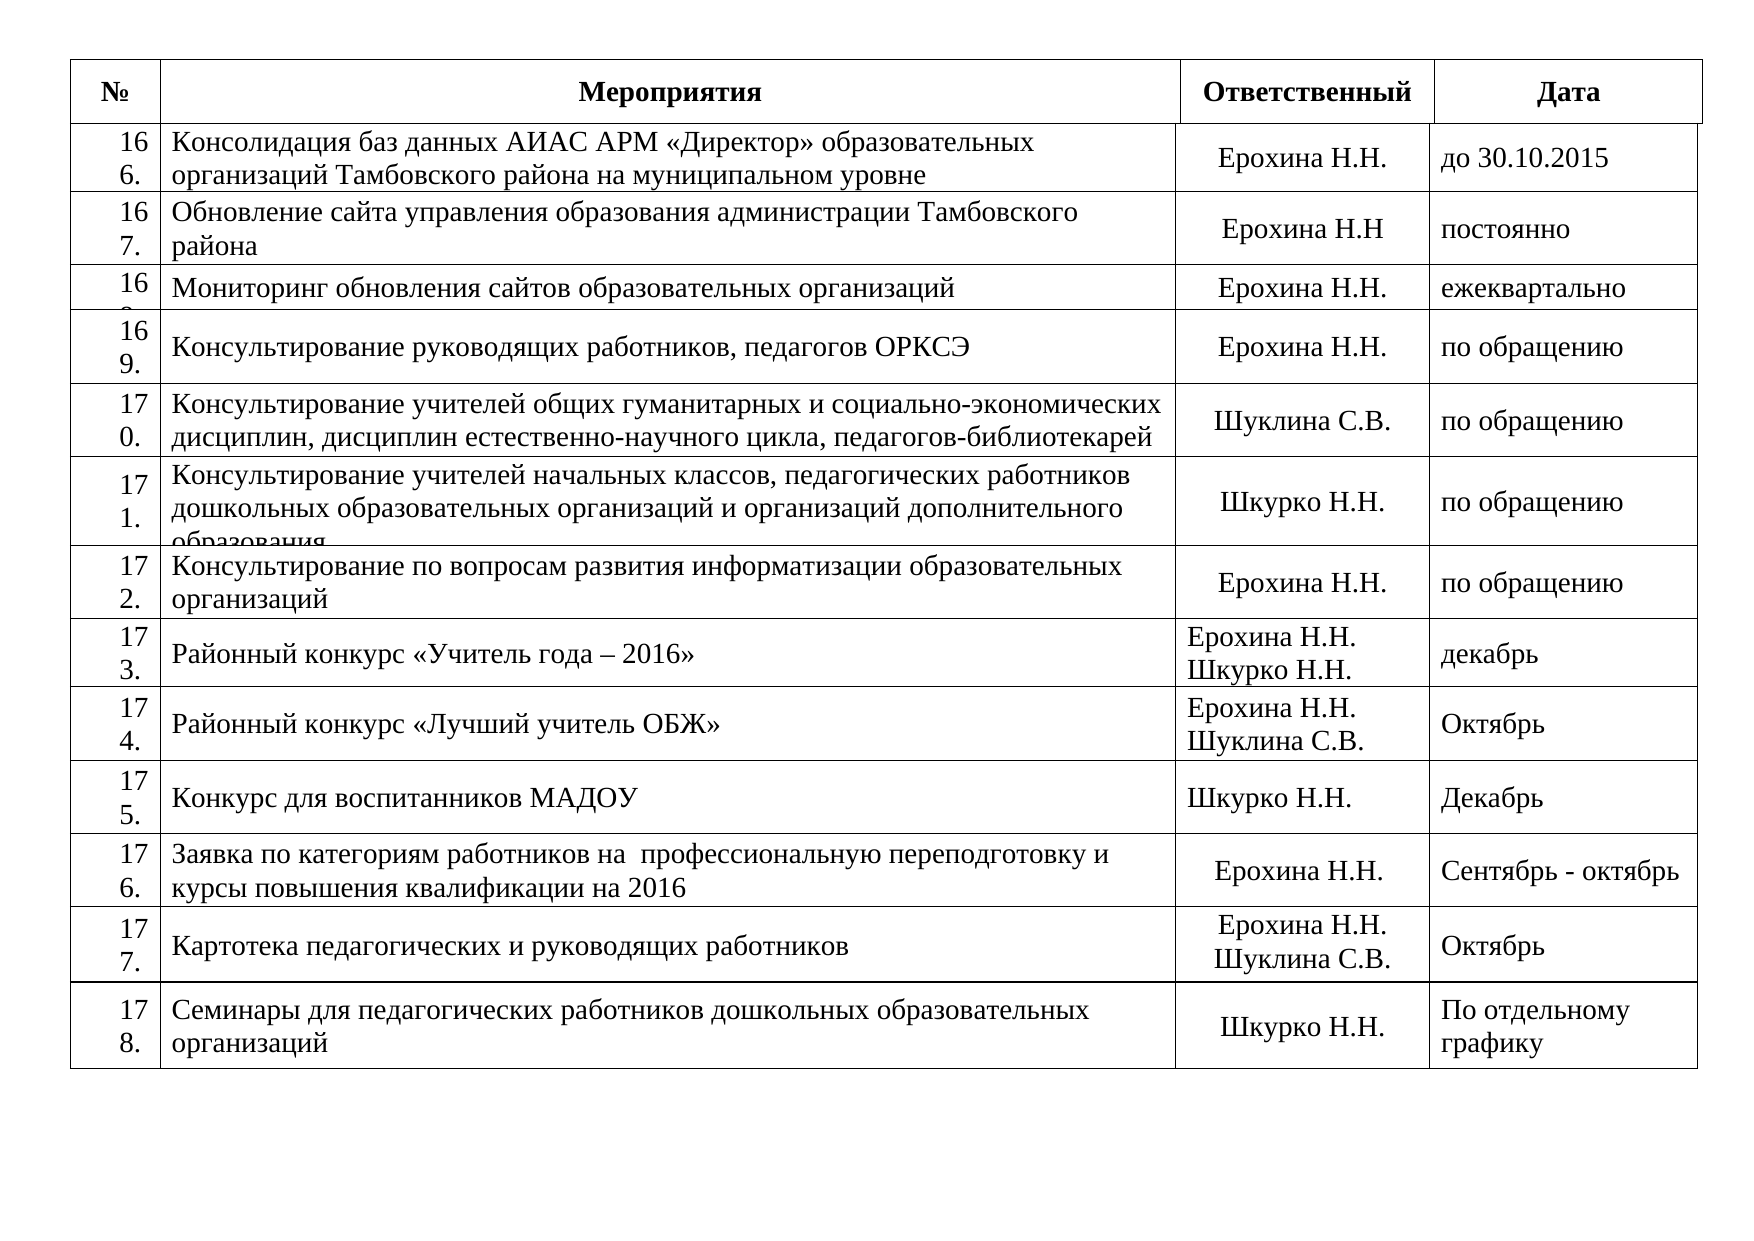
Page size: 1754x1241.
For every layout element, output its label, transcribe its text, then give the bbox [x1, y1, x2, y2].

table_cell Районный конкурс «Учитель года – 2016» [161, 619, 1175, 686]
table_cell Обновление сайта управления образования администрации Тамбовского района [161, 192, 1175, 264]
table_cell Ерохина Н.Н. [1176, 546, 1429, 618]
table_cell Ерохина Н.Н. Шкурко Н.Н. Шуклина С.В. [1176, 619, 1429, 686]
table_cell [1698, 833, 1703, 906]
table_cell Октябрь [1430, 687, 1697, 759]
table_cell [71, 310, 160, 382]
table_cell Консультирование учителей общих гуманитарных и социально-экономических дисциплин, дисциплин естественно-научного цикла, педагогов-библиотекарей [161, 384, 1175, 456]
table_cell Шкурко Н.Н. [1176, 761, 1429, 833]
table_cell по обращению [1430, 546, 1697, 618]
table_cell [1698, 760, 1703, 833]
table_cell [71, 907, 160, 981]
table_cell [1698, 456, 1703, 544]
table_cell [1698, 686, 1703, 759]
table_cell [1698, 309, 1703, 382]
table_cell [71, 265, 160, 309]
table_cell Ерохина Н.Н. [1176, 265, 1429, 309]
table_header Ответственный [1181, 60, 1434, 123]
table_cell Картотека педагогических и руководящих работников [161, 907, 1175, 981]
table_cell Сентябрь - октябрь [1430, 834, 1697, 906]
table_cell Ерохина Н.Н. [1176, 310, 1429, 382]
table_cell Мониторинг обновления сайтов образовательных организаций [161, 265, 1175, 309]
table_cell [1698, 124, 1703, 191]
table_cell по обращению [1430, 457, 1697, 544]
table_cell до 30.10.2015 [1430, 124, 1697, 191]
table_cell по обращению [1430, 310, 1697, 382]
table_cell [71, 983, 160, 1068]
table_cell [71, 384, 160, 456]
table_cell Консультирование по вопросам развития информатизации образовательных организаций [161, 546, 1175, 618]
table_cell Шуклина С.В. [1176, 384, 1429, 456]
table_cell ежеквартально [1430, 265, 1697, 309]
table_cell Шкурко Н.Н. [1176, 983, 1429, 1068]
table_cell постоянно [1430, 192, 1697, 264]
table_cell Ерохина Н.Н. Шуклина С.В. Шкурко Н.Н. [1176, 907, 1429, 981]
table_cell [71, 546, 160, 618]
table_cell Семинары для педагогических работников дошкольных образовательных организаций [161, 983, 1175, 1068]
table_cell [71, 834, 160, 906]
table_cell [1698, 191, 1703, 264]
table_cell [71, 192, 160, 264]
table_cell Ерохина Н.Н. [1176, 834, 1429, 906]
table_cell [71, 619, 160, 686]
table_cell [71, 124, 160, 191]
table_cell Районный конкурс «Лучший учитель ОБЖ» [161, 687, 1175, 759]
table_cell [71, 687, 160, 759]
table_cell Декабрь [1430, 761, 1697, 833]
table_cell По отдельному графику [1430, 983, 1697, 1068]
table_cell Ерохина Н.Н [1176, 192, 1429, 264]
table_cell Октябрь [1430, 907, 1697, 981]
table_header Дата [1435, 60, 1702, 123]
table_cell [1698, 906, 1703, 981]
table_cell [1698, 618, 1703, 686]
table_cell Консультирование руководящих работников, педагогов ОРКСЭ [161, 310, 1175, 382]
table_cell [71, 761, 160, 833]
table_cell Ерохина Н.Н. [1176, 124, 1429, 191]
table_cell Консолидация баз данных АИАС АРМ «Директор» образовательных организаций Тамбовского района на муниципальном уровне [161, 124, 1175, 191]
table_cell [1698, 383, 1703, 456]
table_cell по обращению [1430, 384, 1697, 456]
table_cell [71, 457, 160, 544]
table_cell [1698, 264, 1703, 309]
table_cell Шкурко Н.Н. [1176, 457, 1429, 544]
table_cell декабрь [1430, 619, 1697, 686]
table_cell Консультирование учителей начальных классов, педагогических работников дошкольных образовательных организаций и организаций дополнительного образования [161, 457, 1175, 544]
table_cell Конкурс для воспитанников МАДОУ [161, 761, 1175, 833]
table_cell [1698, 981, 1703, 1068]
table_cell [1698, 545, 1703, 618]
table_header Мероприятия [161, 60, 1180, 123]
table_cell Ерохина Н.Н. Шуклина С.В. [1176, 687, 1429, 759]
table_header № [71, 60, 160, 123]
table_cell Заявка по категориям работников на профессиональную переподготовку и курсы повышения квалификации на 2016 [161, 834, 1175, 906]
